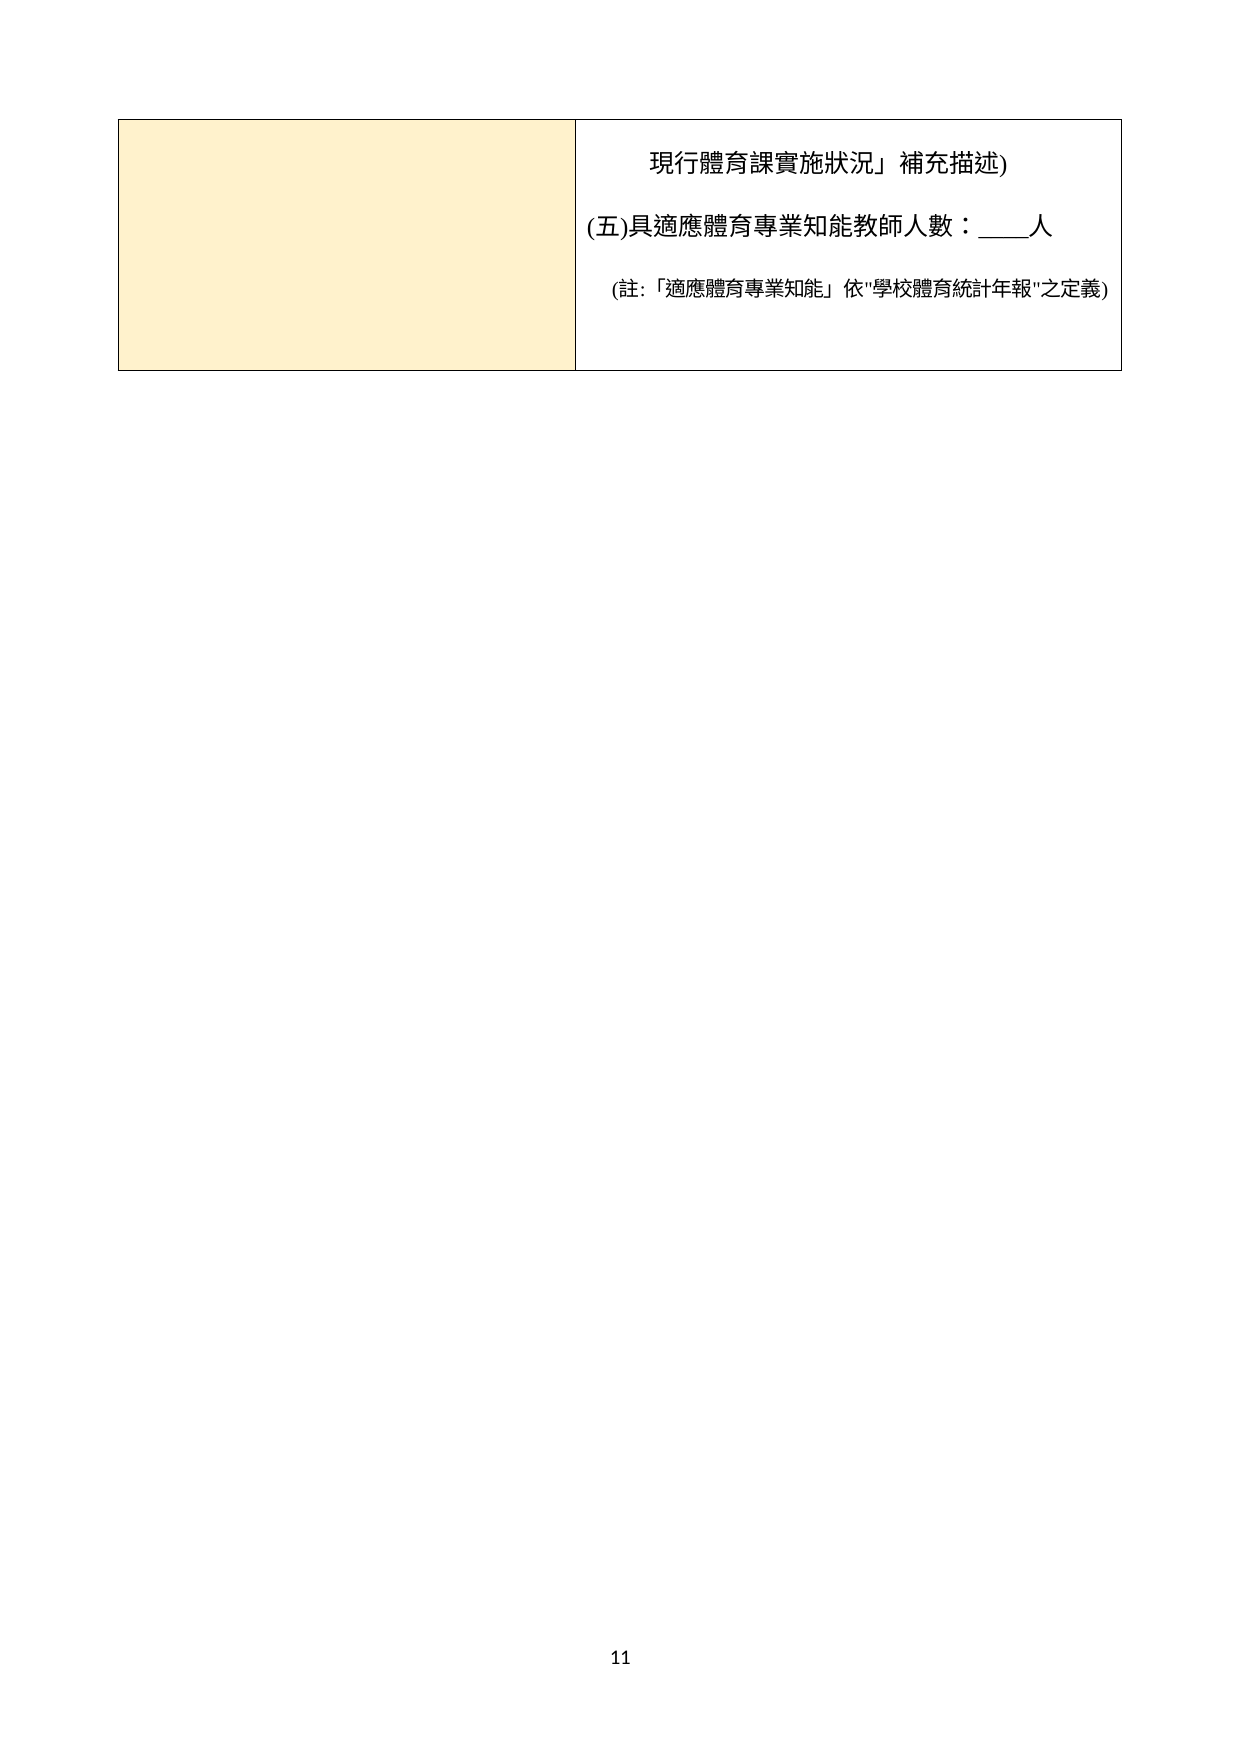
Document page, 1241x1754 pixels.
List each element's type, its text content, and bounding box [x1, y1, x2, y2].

table_cell 現行體育課實施狀況」補充描述) (五)具適應體育專業知能教師人數：____人 (註:「適應體育專業知能」依"學校體育統計年報"之定義) [576, 120, 1121, 370]
table_cell [119, 120, 575, 370]
